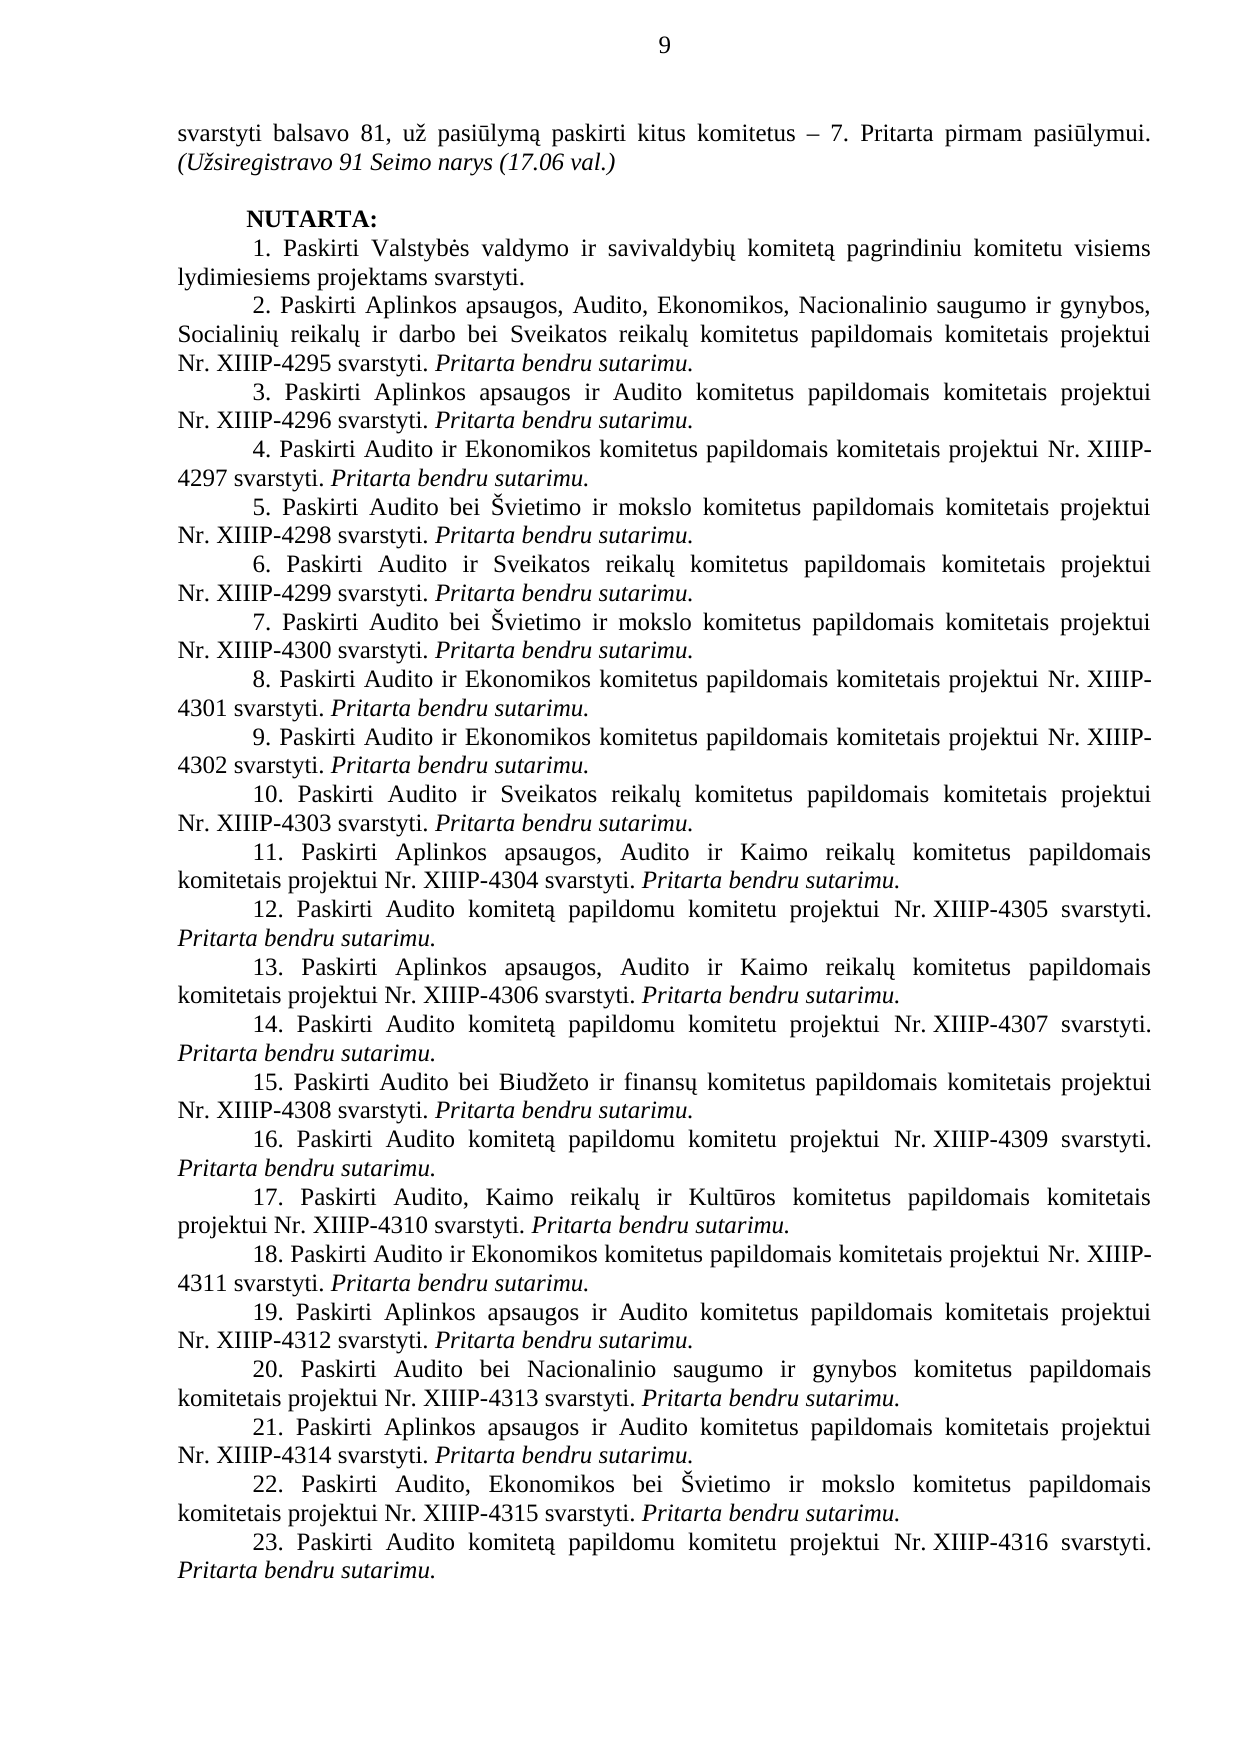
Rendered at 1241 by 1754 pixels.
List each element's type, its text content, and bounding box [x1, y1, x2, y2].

text 8. Paskirti Audito ir Ekonomikos komitetus papildomais komitetais projektui Nr. XIIIP-4301 svarstyti. Pritarta bendru sutarimu. [177, 664, 1152, 722]
text 18. Paskirti Audito ir Ekonomikos komitetus papildomais komitetais projektui Nr. XIIIP-4311 svarstyti. Pritarta bendru sutarimu. [177, 1239, 1152, 1297]
text 10. Paskirti Audito ir Sveikatos reikalų komitetus papildomais komitetais projektui Nr. XIIIP-4303 svarstyti. Pritarta bendru sutarimu. [177, 779, 1152, 837]
text 23. Paskirti Audito komitetą papildomu komitetu projektui Nr. XIIIP-4316 svarstyti. Pritarta bendru sutarimu. [177, 1527, 1152, 1584]
text 22. Paskirti Audito, Ekonomikos bei Švietimo ir mokslo komitetus papildomais komitetais projektui Nr. XIIIP-4315 svarstyti. Pritarta bendru sutarimu. [177, 1469, 1152, 1527]
text 11. Paskirti Aplinkos apsaugos, Audito ir Kaimo reikalų komitetus papildomais komitetais projektui Nr. XIIIP-4304 svarstyti. Pritarta bendru sutarimu. [177, 837, 1152, 894]
text svarstyti balsavo 81, už pasiūlymą paskirti kitus komitetus – 7. Pritarta pirmam pasiūlymui. (Užsiregistravo 91 Seimo narys (17.06 val.) [177, 118, 1152, 176]
text 16. Paskirti Audito komitetą papildomu komitetu projektui Nr. XIIIP-4309 svarstyti. Pritarta bendru sutarimu. [177, 1124, 1152, 1182]
text 3. Paskirti Aplinkos apsaugos ir Audito komitetus papildomais komitetais projektui Nr. XIIIP-4296 svarstyti. Pritarta bendru sutarimu. [177, 377, 1152, 434]
text 6. Paskirti Audito ir Sveikatos reikalų komitetus papildomais komitetais projektui Nr. XIIIP-4299 svarstyti. Pritarta bendru sutarimu. [177, 549, 1152, 607]
text 21. Paskirti Aplinkos apsaugos ir Audito komitetus papildomais komitetais projektui Nr. XIIIP-4314 svarstyti. Pritarta bendru sutarimu. [177, 1412, 1152, 1469]
text 1. Paskirti Valstybės valdymo ir savivaldybių komitetą pagrindiniu komitetu visiems lydimiesiems projektams svarstyti. [177, 233, 1152, 291]
text 19. Paskirti Aplinkos apsaugos ir Audito komitetus papildomais komitetais projektui Nr. XIIIP-4312 svarstyti. Pritarta bendru sutarimu. [177, 1297, 1152, 1354]
text 17. Paskirti Audito, Kaimo reikalų ir Kultūros komitetus papildomais komitetais projektui Nr. XIIIP-4310 svarstyti. Pritarta bendru sutarimu. [177, 1182, 1152, 1239]
text 12. Paskirti Audito komitetą papildomu komitetu projektui Nr. XIIIP-4305 svarstyti. Pritarta bendru sutarimu. [177, 894, 1152, 952]
text NUTARTA: [177, 204, 1152, 233]
text 5. Paskirti Audito bei Švietimo ir mokslo komitetus papildomais komitetais projektui Nr. XIIIP-4298 svarstyti. Pritarta bendru sutarimu. [177, 492, 1152, 549]
text 15. Paskirti Audito bei Biudžeto ir finansų komitetus papildomais komitetais projektui Nr. XIIIP-4308 svarstyti. Pritarta bendru sutarimu. [177, 1067, 1152, 1124]
text 13. Paskirti Aplinkos apsaugos, Audito ir Kaimo reikalų komitetus papildomais komitetais projektui Nr. XIIIP-4306 svarstyti. Pritarta bendru sutarimu. [177, 952, 1152, 1009]
text 4. Paskirti Audito ir Ekonomikos komitetus papildomais komitetais projektui Nr. XIIIP-4297 svarstyti. Pritarta bendru sutarimu. [177, 434, 1152, 492]
text 20. Paskirti Audito bei Nacionalinio saugumo ir gynybos komitetus papildomais komitetais projektui Nr. XIIIP-4313 svarstyti. Pritarta bendru sutarimu. [177, 1354, 1152, 1412]
text 14. Paskirti Audito komitetą papildomu komitetu projektui Nr. XIIIP-4307 svarstyti. Pritarta bendru sutarimu. [177, 1009, 1152, 1067]
text 2. Paskirti Aplinkos apsaugos, Audito, Ekonomikos, Nacionalinio saugumo ir gynybos, Socialinių reikalų ir darbo bei Sveikatos reikalų komitetus papildomais komitetais projektui Nr. XIIIP-4295 svarstyti. Pritarta bendru sutarimu. [177, 291, 1152, 377]
text 7. Paskirti Audito bei Švietimo ir mokslo komitetus papildomais komitetais projektui Nr. XIIIP-4300 svarstyti. Pritarta bendru sutarimu. [177, 607, 1152, 664]
text 9. Paskirti Audito ir Ekonomikos komitetus papildomais komitetais projektui Nr. XIIIP-4302 svarstyti. Pritarta bendru sutarimu. [177, 722, 1152, 779]
